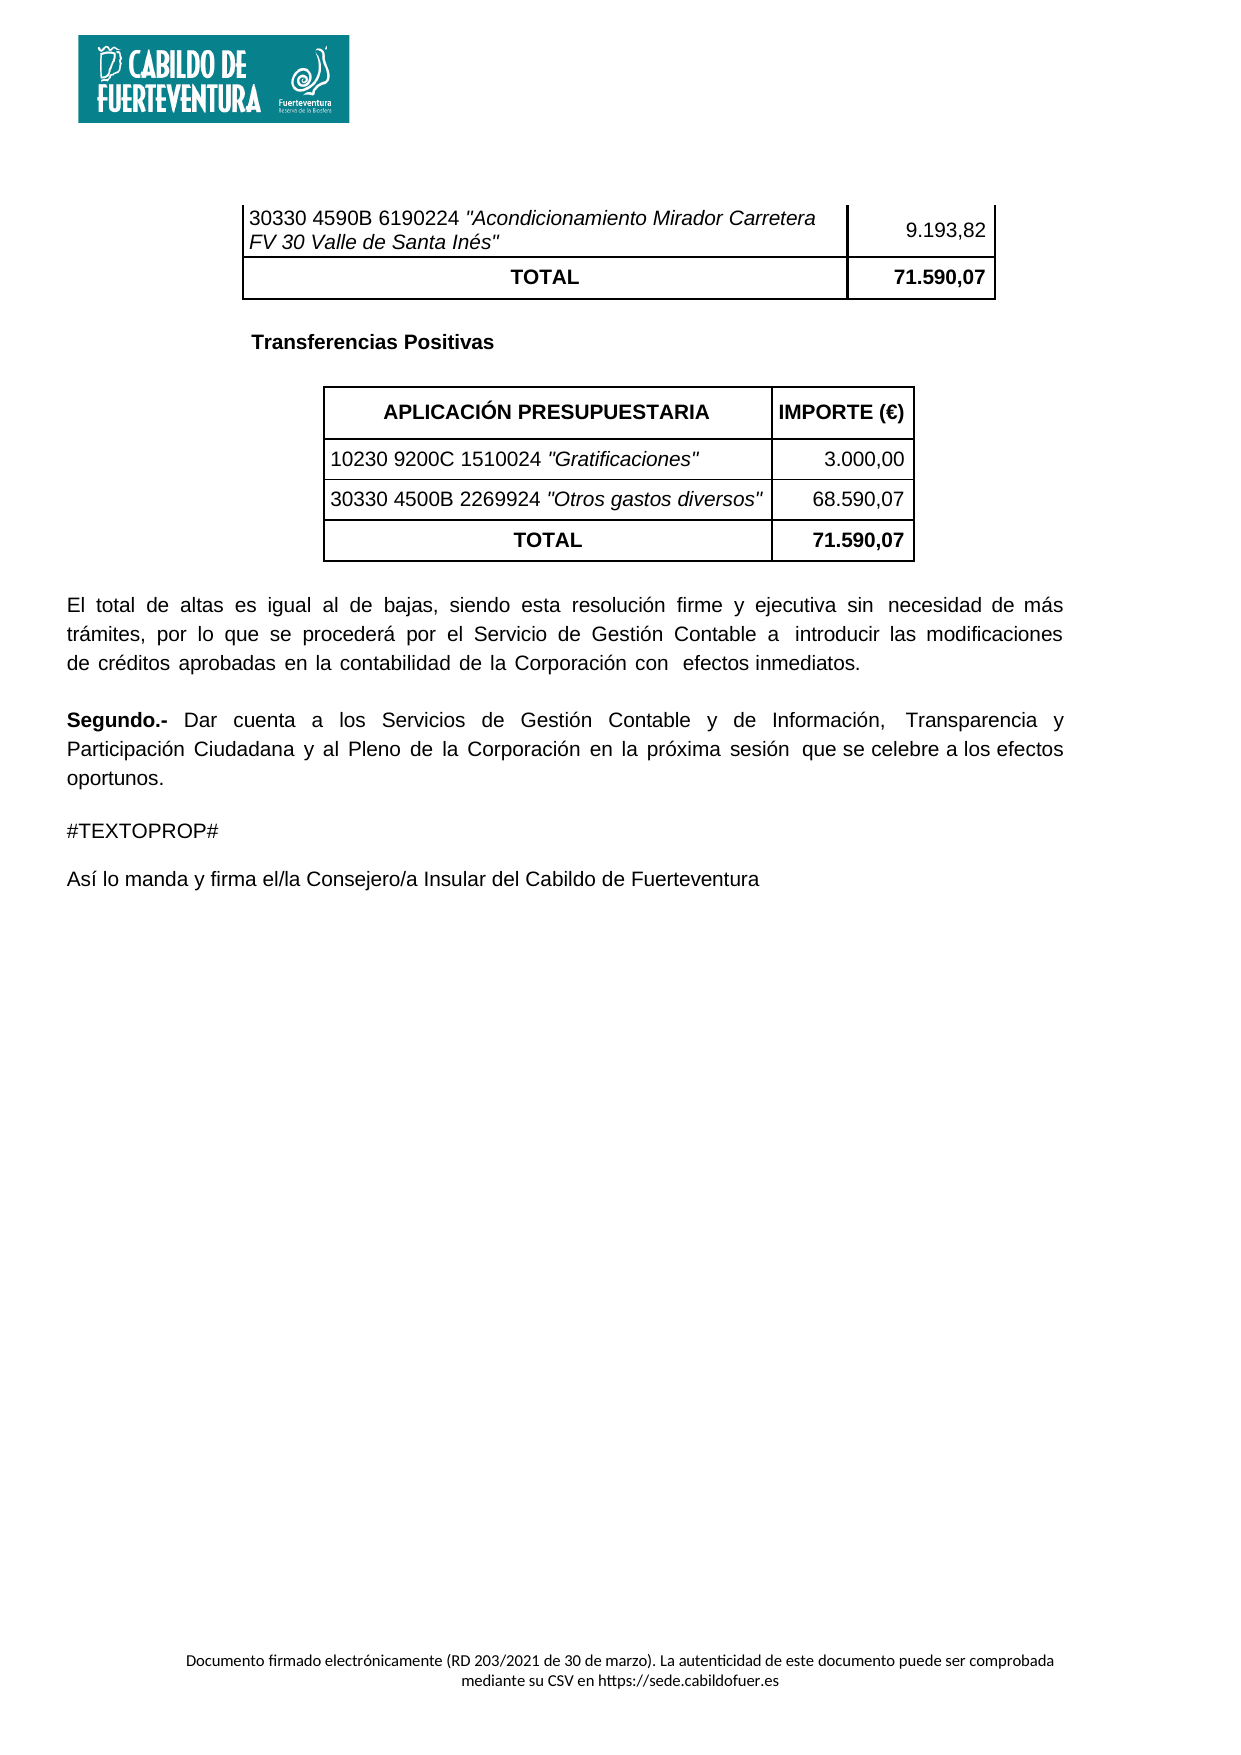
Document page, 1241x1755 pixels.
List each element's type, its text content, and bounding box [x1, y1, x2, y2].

table_cell TOTAL [325, 521, 771, 560]
table_cell 71.590,07 [773, 521, 913, 560]
table_cell 3.000,00 [773, 440, 913, 478]
text Así lo manda y firma el/la Consejero/a Insular del Cabildo de Fuerteventura [67, 867, 1076, 891]
table_cell 71.590,07 [849, 258, 994, 297]
table_cell 68.590,07 [773, 480, 913, 519]
text #TEXTOPROP# [67, 819, 1076, 843]
table_header APLICACIÓN PRESUPUESTARIA [325, 388, 771, 438]
table_header 30330 4590B 6190224 "Acondicionamiento Mirador Carretera FV 30 Valle de Santa Inés" [244, 205, 846, 256]
table_cell 10230 9200C 1510024 "Gratificaciones" [325, 440, 771, 478]
table_cell 30330 4500B 2269924 "Otros gastos diversos" [325, 480, 771, 519]
text El total de altas es igual al de bajas, siendo esta resolución firme y ejecutiva sin necesidad de más trámites, por lo que se procederá por el Servicio de Gestión Contable a introducir las modificaciones de créditos aprobadas en la contabilidad de la Corporación con efectos inmediatos. [67, 593, 1064, 675]
text Segundo.- Dar cuenta a los Servicios de Gestión Contable y de Información, Transparencia y Participación Ciudadana y al Pleno de la Corporación en la próxima sesión que se celebre a los efectos oportunos. [67, 708, 1064, 790]
text Transferencias Positivas [251, 330, 1076, 354]
table_cell TOTAL [244, 258, 846, 297]
table_header IMPORTE (€) [773, 388, 913, 438]
table_header 9.193,82 [849, 205, 994, 256]
